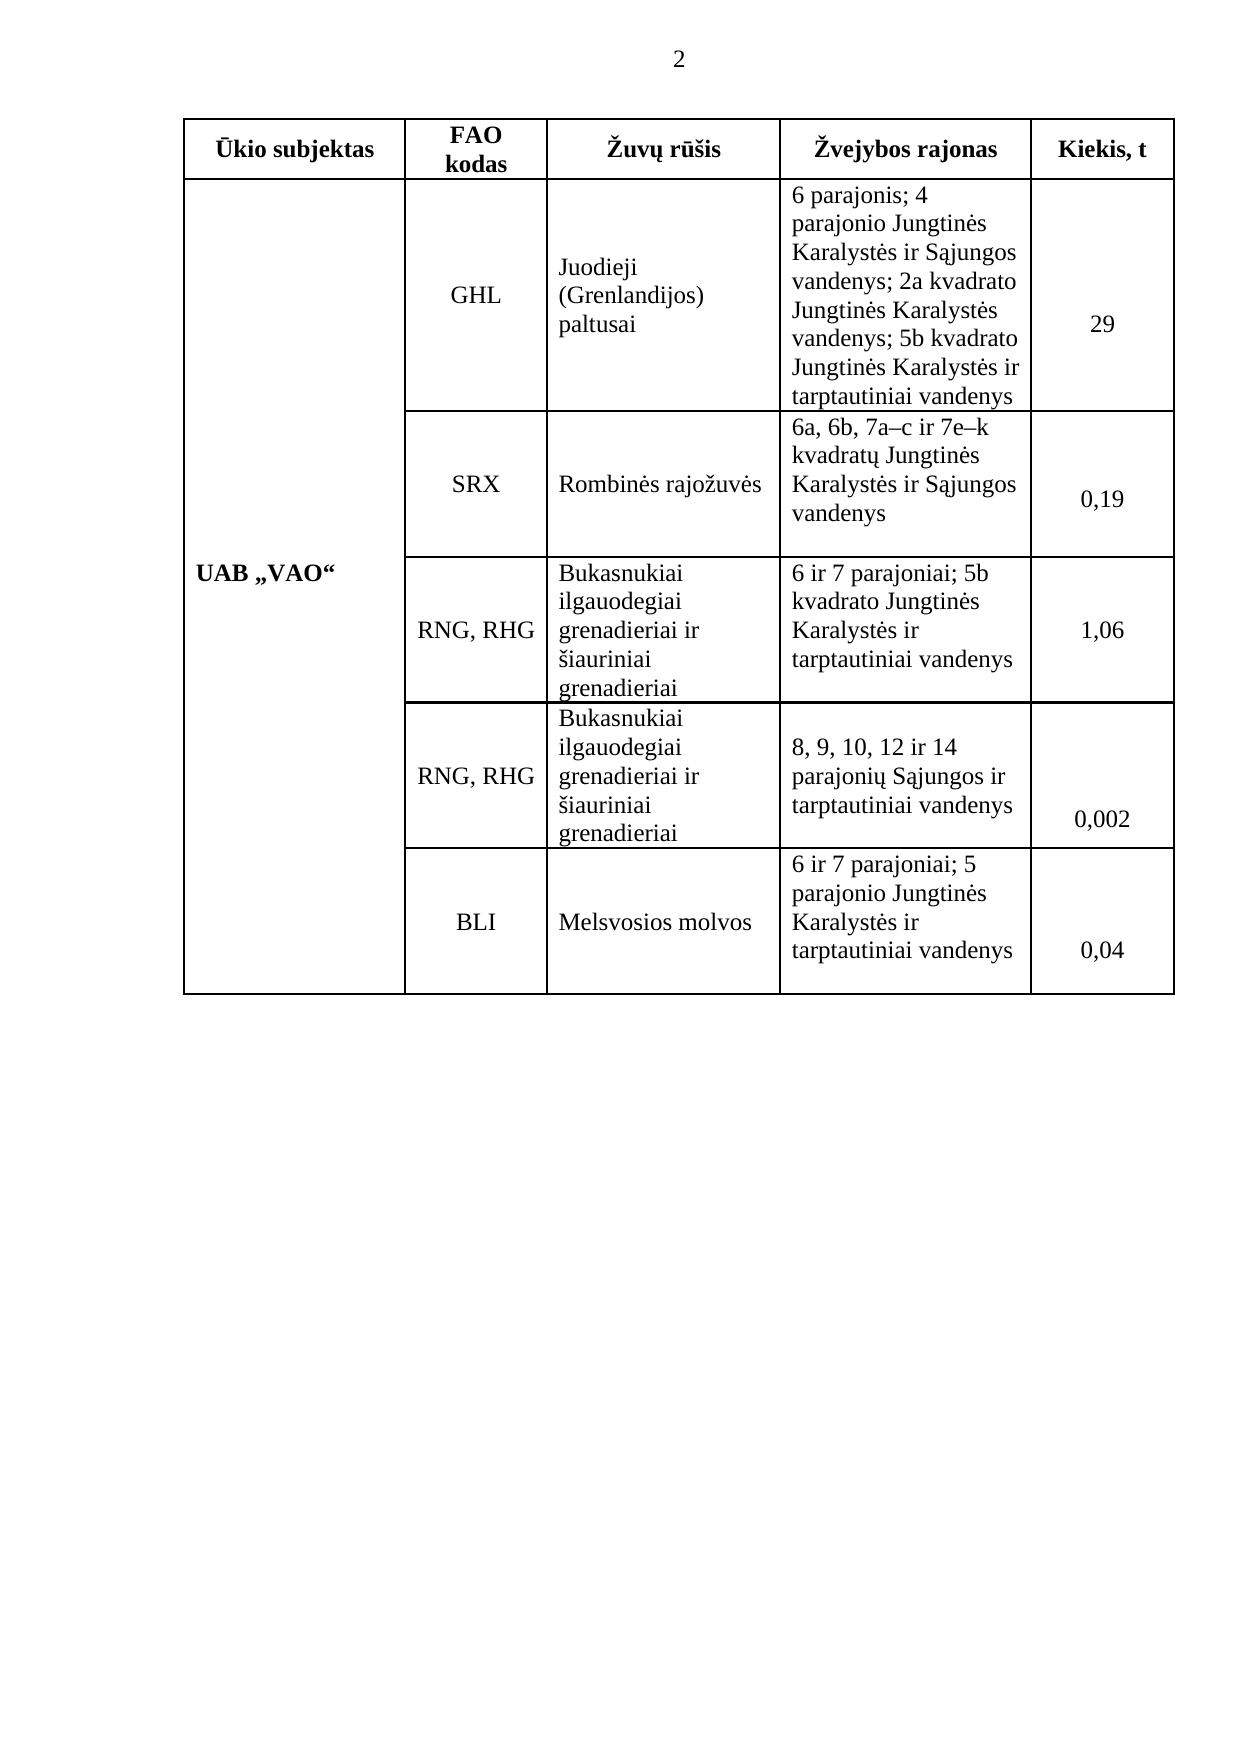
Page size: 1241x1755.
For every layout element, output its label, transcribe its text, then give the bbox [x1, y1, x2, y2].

table_cell RNG, RHG [406, 704, 546, 847]
table_header Žvejybos rajonas [781, 120, 1030, 178]
table_cell 0,002 [1032, 704, 1173, 847]
table_header Ūkio subjektas [185, 120, 404, 178]
table_cell 1,06 [1032, 558, 1173, 701]
table_cell Rombinės rajožuvės [548, 412, 779, 556]
table_cell 6 ir 7 parajoniai; 5 parajonio Jungtinės Karalystės ir tarptautiniai vandenys [781, 849, 1030, 993]
table_cell 6a, 6b, 7a–c ir 7e–k kvadratų Jungtinės Karalystės ir Sąjungos vandenys [781, 412, 1030, 556]
table_cell 0,04 [1032, 849, 1173, 993]
table_cell 29 [1032, 180, 1173, 410]
table_header Žuvų rūšis [548, 120, 779, 178]
table_cell Bukasnukiai ilgauodegiai grenadieriai ir šiauriniai grenadieriai [548, 558, 779, 701]
table_cell 0,19 [1032, 412, 1173, 556]
table_cell 6 ir 7 parajoniai; 5b kvadrato Jungtinės Karalystės ir tarptautiniai vandenys [781, 558, 1030, 701]
table_cell 8, 9, 10, 12 ir 14 parajonių Sąjungos ir tarptautiniai vandenys [781, 704, 1030, 847]
table_cell SRX [406, 412, 546, 556]
table_cell Juodieji (Grenlandijos) paltusai [548, 180, 779, 410]
table_cell BLI [406, 849, 546, 993]
table_cell Bukasnukiai ilgauodegiai grenadieriai ir šiauriniai grenadieriai [548, 704, 779, 847]
table_cell Melsvosios molvos [548, 849, 779, 993]
table_cell RNG, RHG [406, 558, 546, 701]
table_header FAO kodas [406, 120, 546, 178]
table_header Kiekis, t [1032, 120, 1173, 178]
table_cell GHL [406, 180, 546, 410]
table_cell UAB „VAO“ [185, 180, 404, 993]
table_cell 6 parajonis; 4 parajonio Jungtinės Karalystės ir Sąjungos vandenys; 2a kvadrato Jungtinės Karalystės vandenys; 5b kvadrato Jungtinės Karalystės ir tarptautiniai vandenys [781, 180, 1030, 410]
